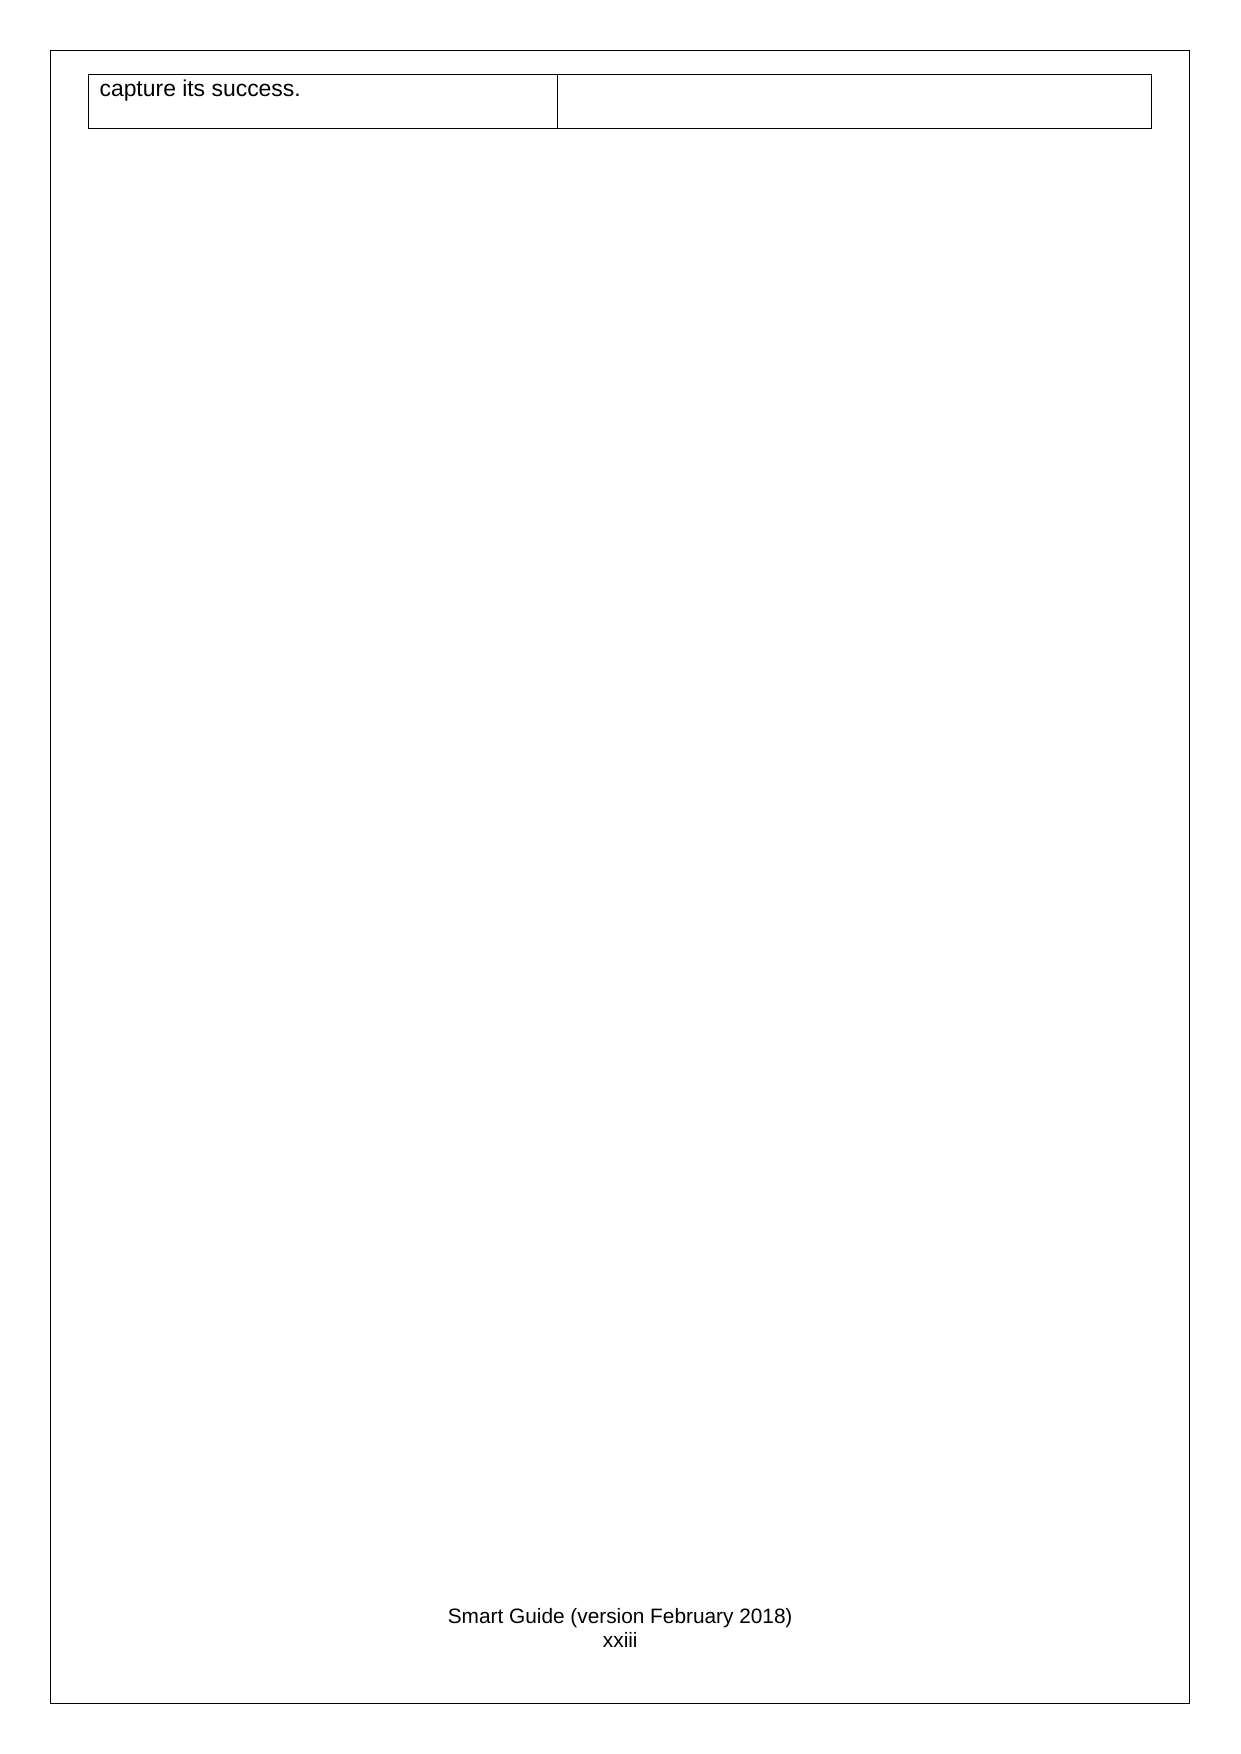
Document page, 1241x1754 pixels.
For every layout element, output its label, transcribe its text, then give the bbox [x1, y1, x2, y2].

table_cell capture its success. [89, 75, 557, 128]
table_cell [558, 75, 1151, 128]
